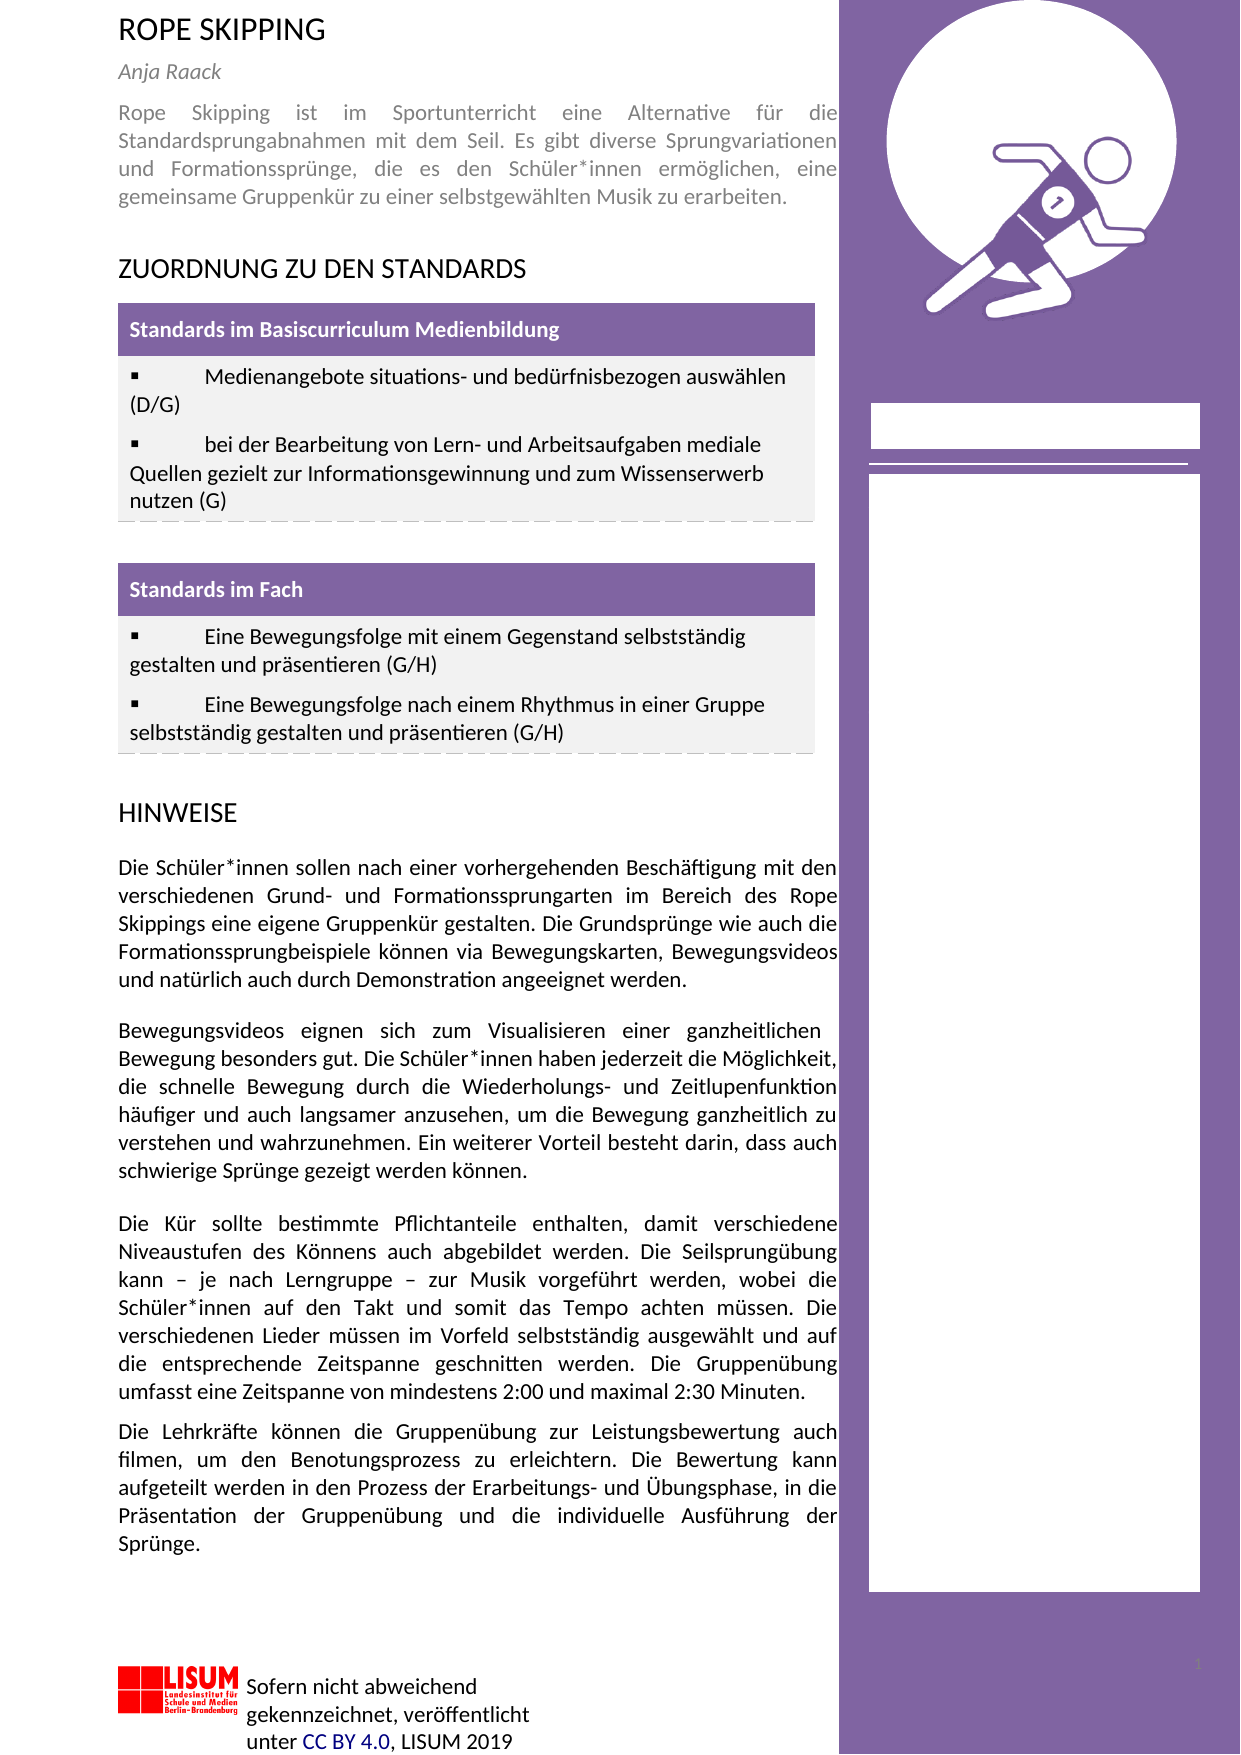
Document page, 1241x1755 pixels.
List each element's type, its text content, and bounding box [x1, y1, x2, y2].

table_header Standards im Fach [118, 563, 815, 616]
subtitle Rope Skipping [118, 8, 839, 49]
subtitle ZUORDNUNG ZU DEN STANDARDS [118, 251, 839, 286]
text Rope Skipping ist im Sportunterricht eine Alternative für die Standardsprungabnahmen mit dem Seil. Es gibt diverse Sprungvariationen und Formationssprünge, die es den Schüler*innen ermöglichen, eine gemeinsame Gruppenkür zu einer selbstgewählten Musik zu erarbeiten. [118, 98, 839, 210]
text Kompetenzbereiche im Fach [869, 873, 1191, 901]
subtitle AUF EINEN BLICK [871, 411, 1179, 442]
text Bewegen und Handeln: Bewegen mit Gegenständen, Bewegen im Rhythmus [869, 910, 1191, 994]
subtitle HINWEISE [118, 794, 839, 830]
text Bewegungsvideos eignen sich zum Visualisieren einer ganzheitlichen Bewegung besonders gut. Die Schüler*innen haben jederzeit die Möglichkeit, die schnelle Bewegung durch die Wiederholungs- und Zeitlupenfunktion häufiger und auch langsamer anzusehen, um die Bewegung ganzheitlich zu verstehen und wahrzunehmen. Ein weiterer Vorteil besteht darin, dass auch schwierige Sprünge gezeigt werden können. [118, 1016, 839, 1184]
text Fach [869, 595, 1191, 623]
text Jahrgangsstufe, Niveaustufe [869, 486, 1191, 514]
text Die Lehrkräfte können die Gruppenübung zur Leistungsbewertung auch filmen, um den Benotungsprozess zu erleichtern. Die Bewertung kann aufgeteilt werden in den Prozess der Erarbeitungs- und Übungsphase, in die Präsentation der Gruppenübung und die individuelle Ausführung der Sprünge. [118, 1417, 839, 1558]
table_cell Medienangebote situations- und bedürfnisbezogen auswählen (D/G) bei der Bearbeitung von Lern- und Arbeitsaufgaben mediale Quellen gezielt zur Informationsgewinnung und zum Wissenserwerb nutzen (G) [118, 356, 815, 521]
table_cell Eine Bewegungsfolge mit einem Gegenstand selbstständig gestalten und präsentieren (G/H) Eine Bewegungsfolge nach einem Rhythmus in einer Gruppe selbstständig gestalten und präsentieren (G/H) [118, 616, 815, 753]
text 9/10, G/H [869, 522, 1191, 550]
text Zeitbedarf [869, 1176, 1191, 1204]
text Materialien [869, 1285, 1191, 1313]
text Die Kür sollte bestimmte Pflichtanteile enthalten, damit verschiedene Niveaustufen des Könnens auch abgebildet werden. Die Seilsprungübung kann – je nach Lerngruppe – zur Musik vorgeführt werden, wobei die Schüler*innen auf den Takt und somit das Tempo achten müssen. Die verschiedenen Lieder müssen im Vorfeld selbstständig ausgewählt und auf die entsprechende Zeitspanne geschnitten werden. Die Gruppenübung umfasst eine Zeitspanne von mindestens 2:00 und maximal 2:30 Minuten. [118, 1209, 839, 1405]
text Anja Raack [118, 57, 839, 85]
text Bewegungsfolgen gestalten und darstellen, tänzerische Gymnastikformen [869, 741, 1191, 824]
text Analysieren, Informieren [869, 1103, 1191, 1131]
text Seile, Tablet oder Kamera mit PC, Smartphone ist möglich, Bewegungskarten, Bewegungsvideos, Bluetooth Box [869, 1321, 1191, 1433]
text ca. 4 bis 6 Unterrichtsstunden [869, 1212, 1191, 1240]
table_header Standards im Basiscurriculum Medienbildung [118, 303, 815, 356]
text Sport [869, 631, 1191, 659]
text Kompetenzbereiche im Basiscurriculum Medienbildung [869, 1038, 1191, 1094]
text Die Schüler*innen sollen nach einer vorhergehenden Beschäftigung mit den verschiedenen Grund- und Formationssprungarten im Bereich des Rope Skippings eine eigene Gruppenkür gestalten. Die Grundsprünge wie auch die Formationssprungbeispiele können via Bewegungskarten, Bewegungsvideos und natürlich auch durch Demonstration angeeignet werden. [118, 853, 839, 993]
text Themen und Inhalte [869, 704, 1191, 732]
